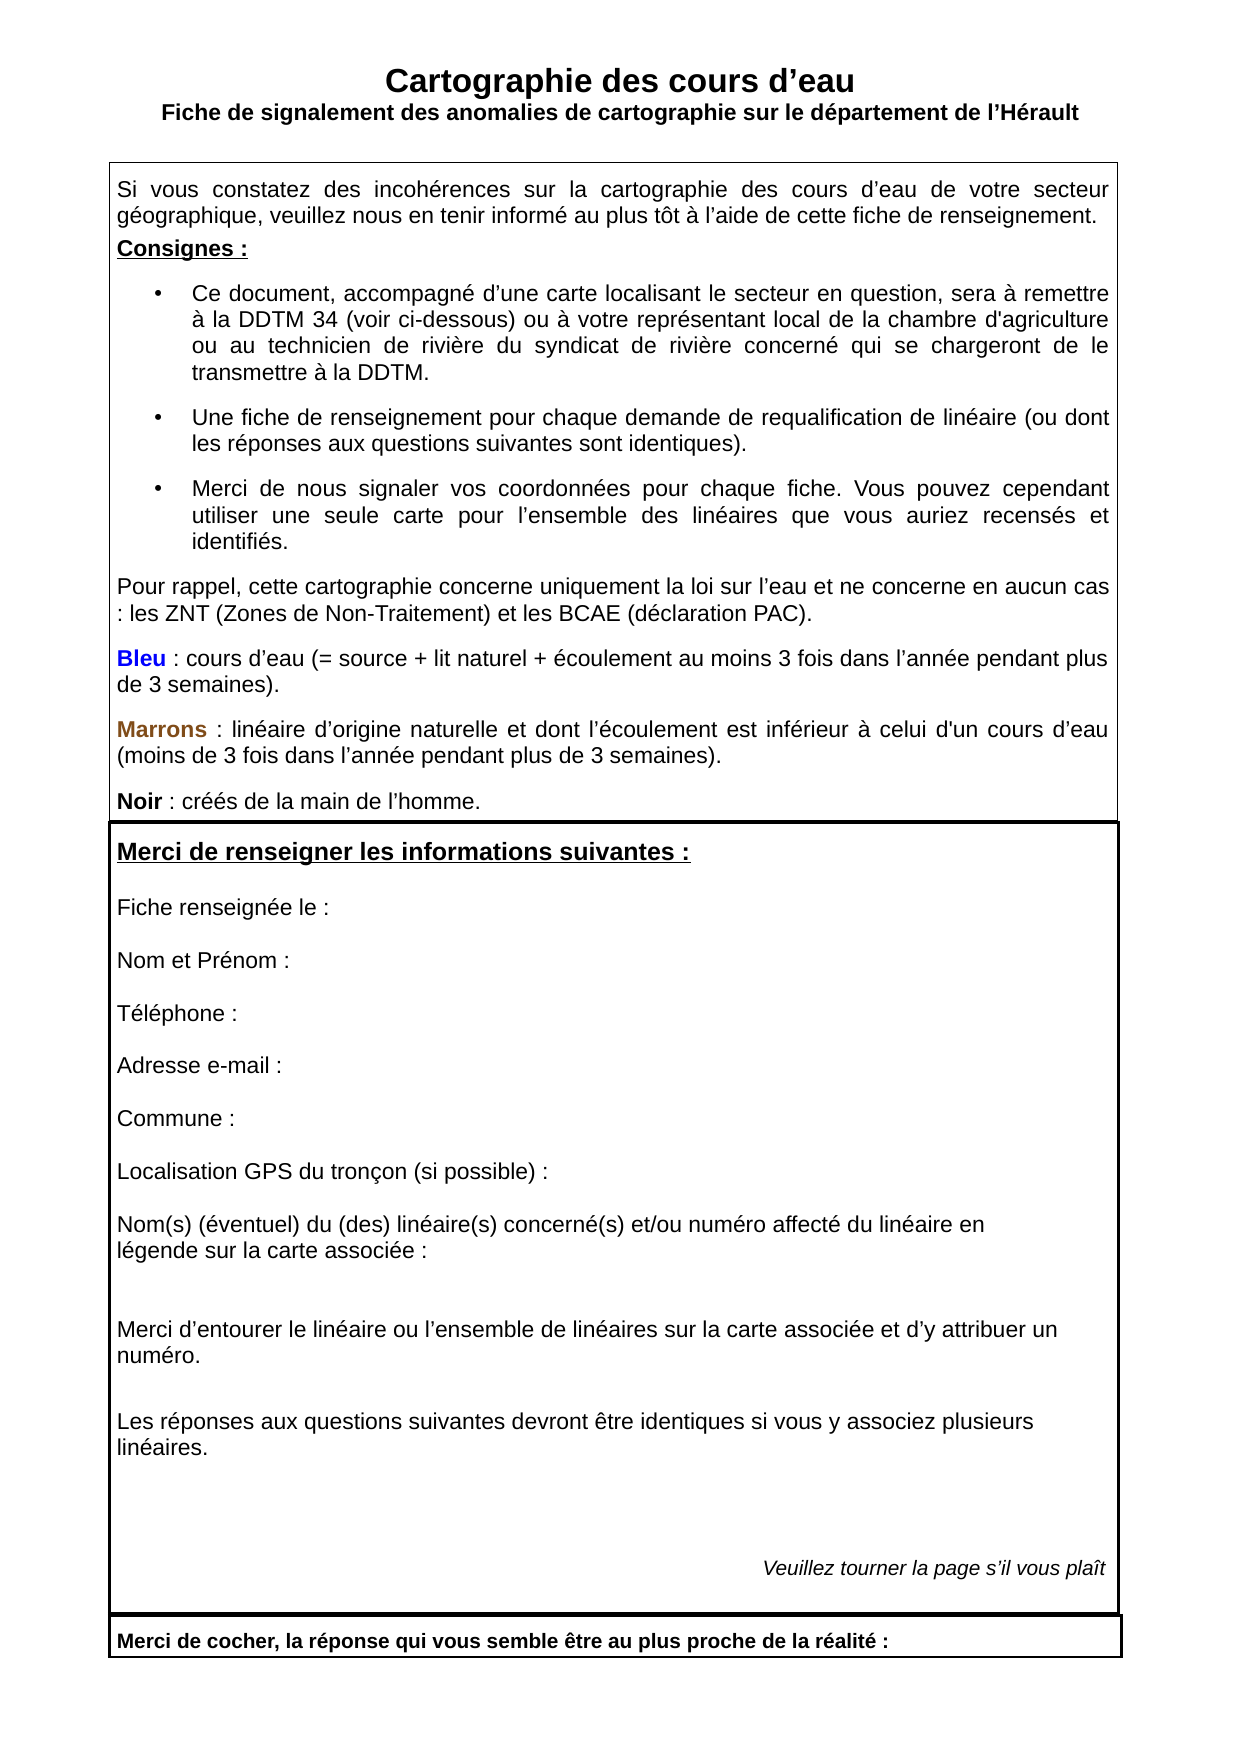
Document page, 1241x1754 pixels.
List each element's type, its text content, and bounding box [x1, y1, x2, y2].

table_header Si vous constatez des incohérences sur la cartographie des cours d’eau de votre secteur géographique, veuillez nous en tenir informé au plus tôt à l’aide de cette fiche de renseignement. Consignes : Ce document, accompagné d’une carte localisant le secteur en question, sera à remettre à la DDTM 34 (voir ci-dessous) ou à votre représentant local de la chambre d'agriculture ou au technicien de rivière du syndicat de rivière concerné qui se chargeront de le transmettre à la DDTM. Une fiche de renseignement pour chaque demande de requalification de linéaire (ou dont les réponses aux questions suivantes sont identiques). Merci de nous signaler vos coordonnées pour chaque fiche. Vous pouvez cependant utiliser une seule carte pour l’ensemble des linéaires que vous auriez recensés et identifiés. Pour rappel, cette cartographie concerne uniquement la loi sur l’eau et ne concerne en aucun cas : les ZNT (Zones de Non-Traitement) et les BCAE (déclaration PAC). Bleu : cours d’eau (= source + lit naturel + écoulement au moins 3 fois dans l’année pendant plus de 3 semaines). Marrons : linéaire d’origine naturelle et dont l’écoulement est inférieur à celui d'un cours d’eau (moins de 3 fois dans l’année pendant plus de 3 semaines). Noir : créés de la main de l’homme. [110, 163, 1117, 820]
table_header Merci de cocher, la réponse qui vous semble être au plus proche de la réalité : [111, 1617, 1120, 1656]
table_header Merci de renseigner les informations suivantes : Fiche renseignée le : Nom et Prénom : Téléphone : Adresse e-mail : Commune : Localisation GPS du tronçon (si possible) : Nom(s) (éventuel) du (des) linéaire(s) concerné(s) et/ou numéro affecté du linéaire en légende sur la carte associée : Merci d’entourer le linéaire ou l’ensemble de linéaires sur la carte associée et d’y attribuer un numéro. Les réponses aux questions suivantes devront être identiques si vous y associez plusieurs linéaires. Veuillez tourner la page s’il vous plaît [111, 824, 1117, 1612]
text Fiche de signalement des anomalies de cartographie sur le département de l’Hérault [118, 99, 1122, 126]
text Cartographie des cours d’eau [118, 61, 1122, 99]
